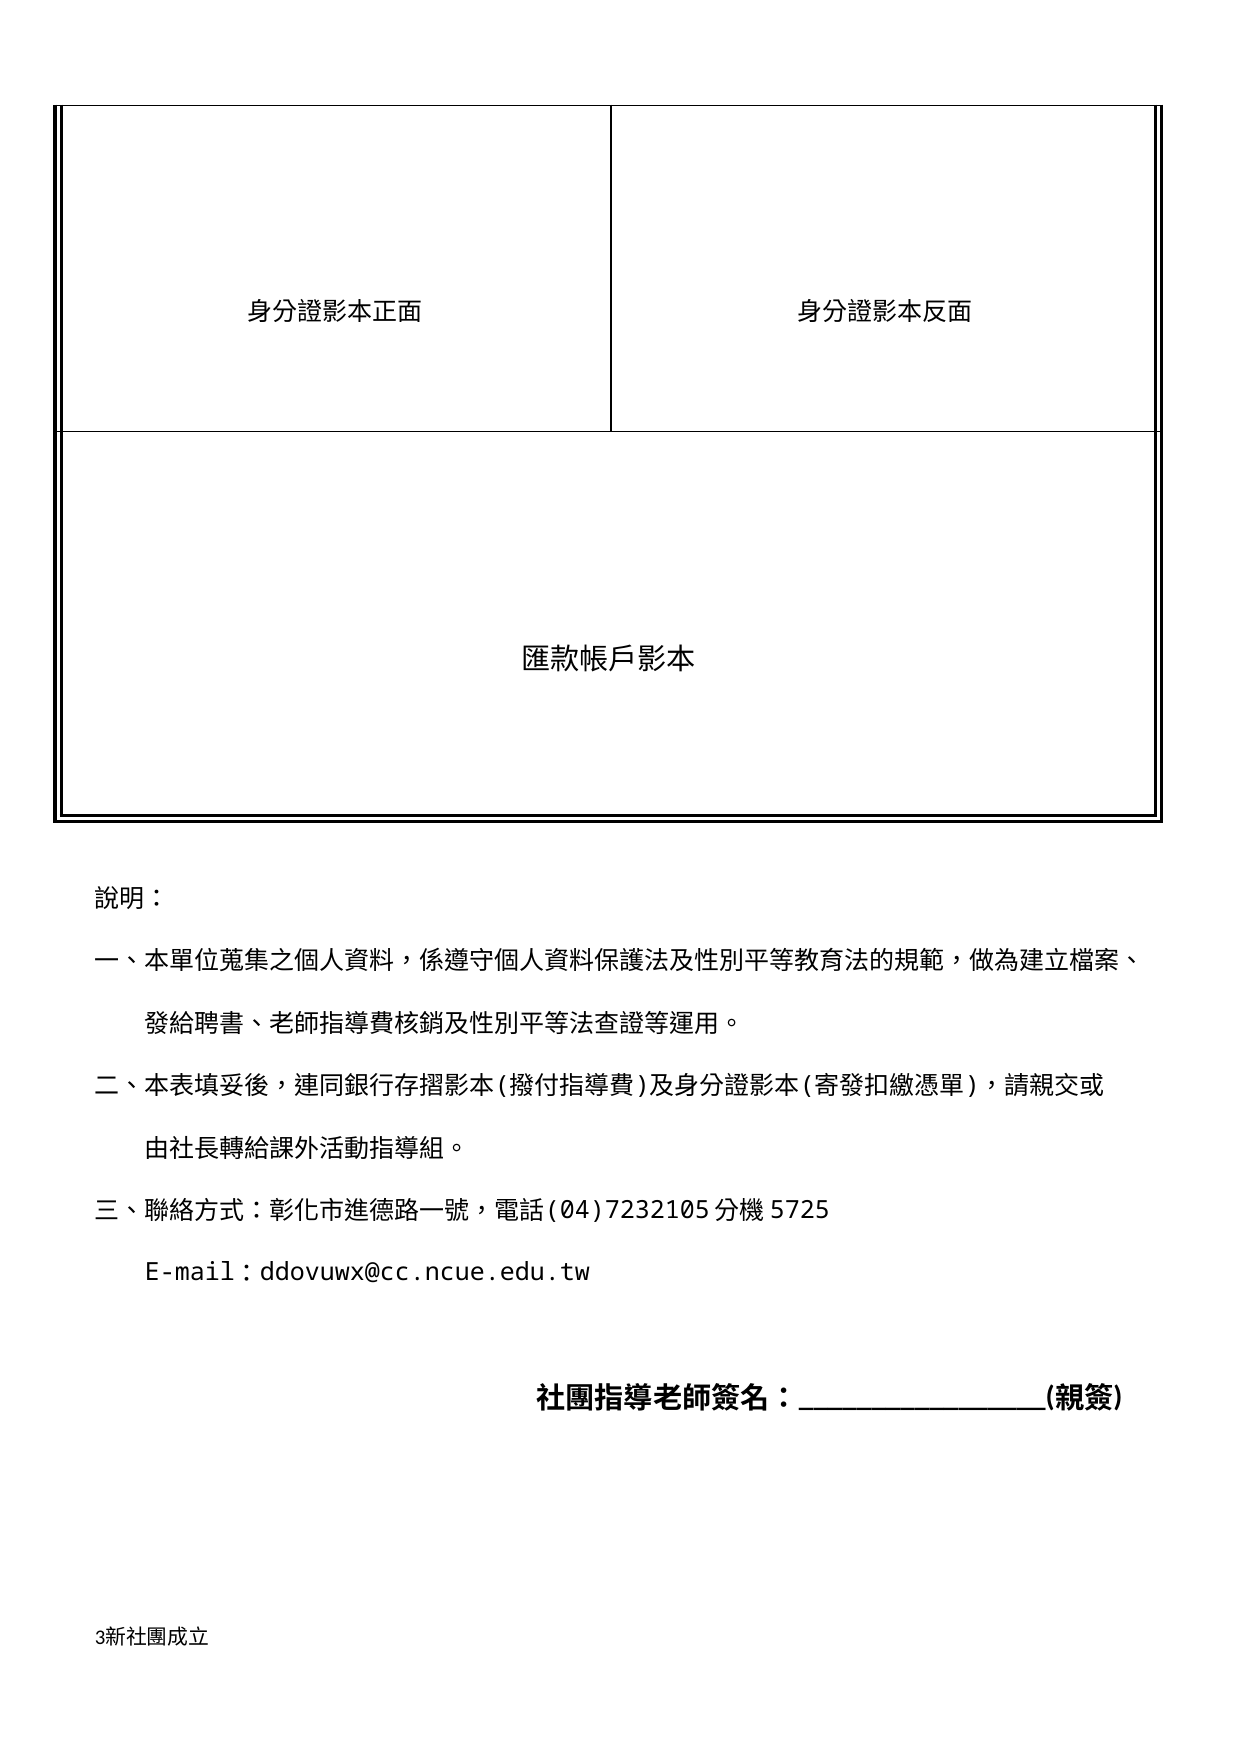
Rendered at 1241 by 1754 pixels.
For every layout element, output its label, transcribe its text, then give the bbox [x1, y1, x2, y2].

text 社團指導老師簽名：_________________(親簽) [107, 1354, 1122, 1417]
table_cell 身分證影本正面 [63, 106, 610, 431]
table_cell 匯款帳戶影本 [63, 432, 1154, 814]
text 一、本單位蒐集之個人資料，係遵守個人資料保護法及性別平等教育法的規範，做為建立檔案、發給聘書、老師指導費核銷及性別平等法查證等運用。 [94, 917, 1122, 1042]
text E-mail：ddovuwx@cc.ncue.edu.tw [94, 1229, 1122, 1292]
text 三、聯絡方式：彰化市進德路一號，電話(04)7232105分機5725 [94, 1167, 1122, 1229]
text 說明： [94, 854, 1122, 917]
text 二、本表填妥後，連同銀行存摺影本(撥付指導費)及身分證影本(寄發扣繳憑單)，請親交或由社長轉給課外活動指導組。 [94, 1042, 1122, 1167]
table_cell 身分證影本反面 [612, 106, 1154, 431]
